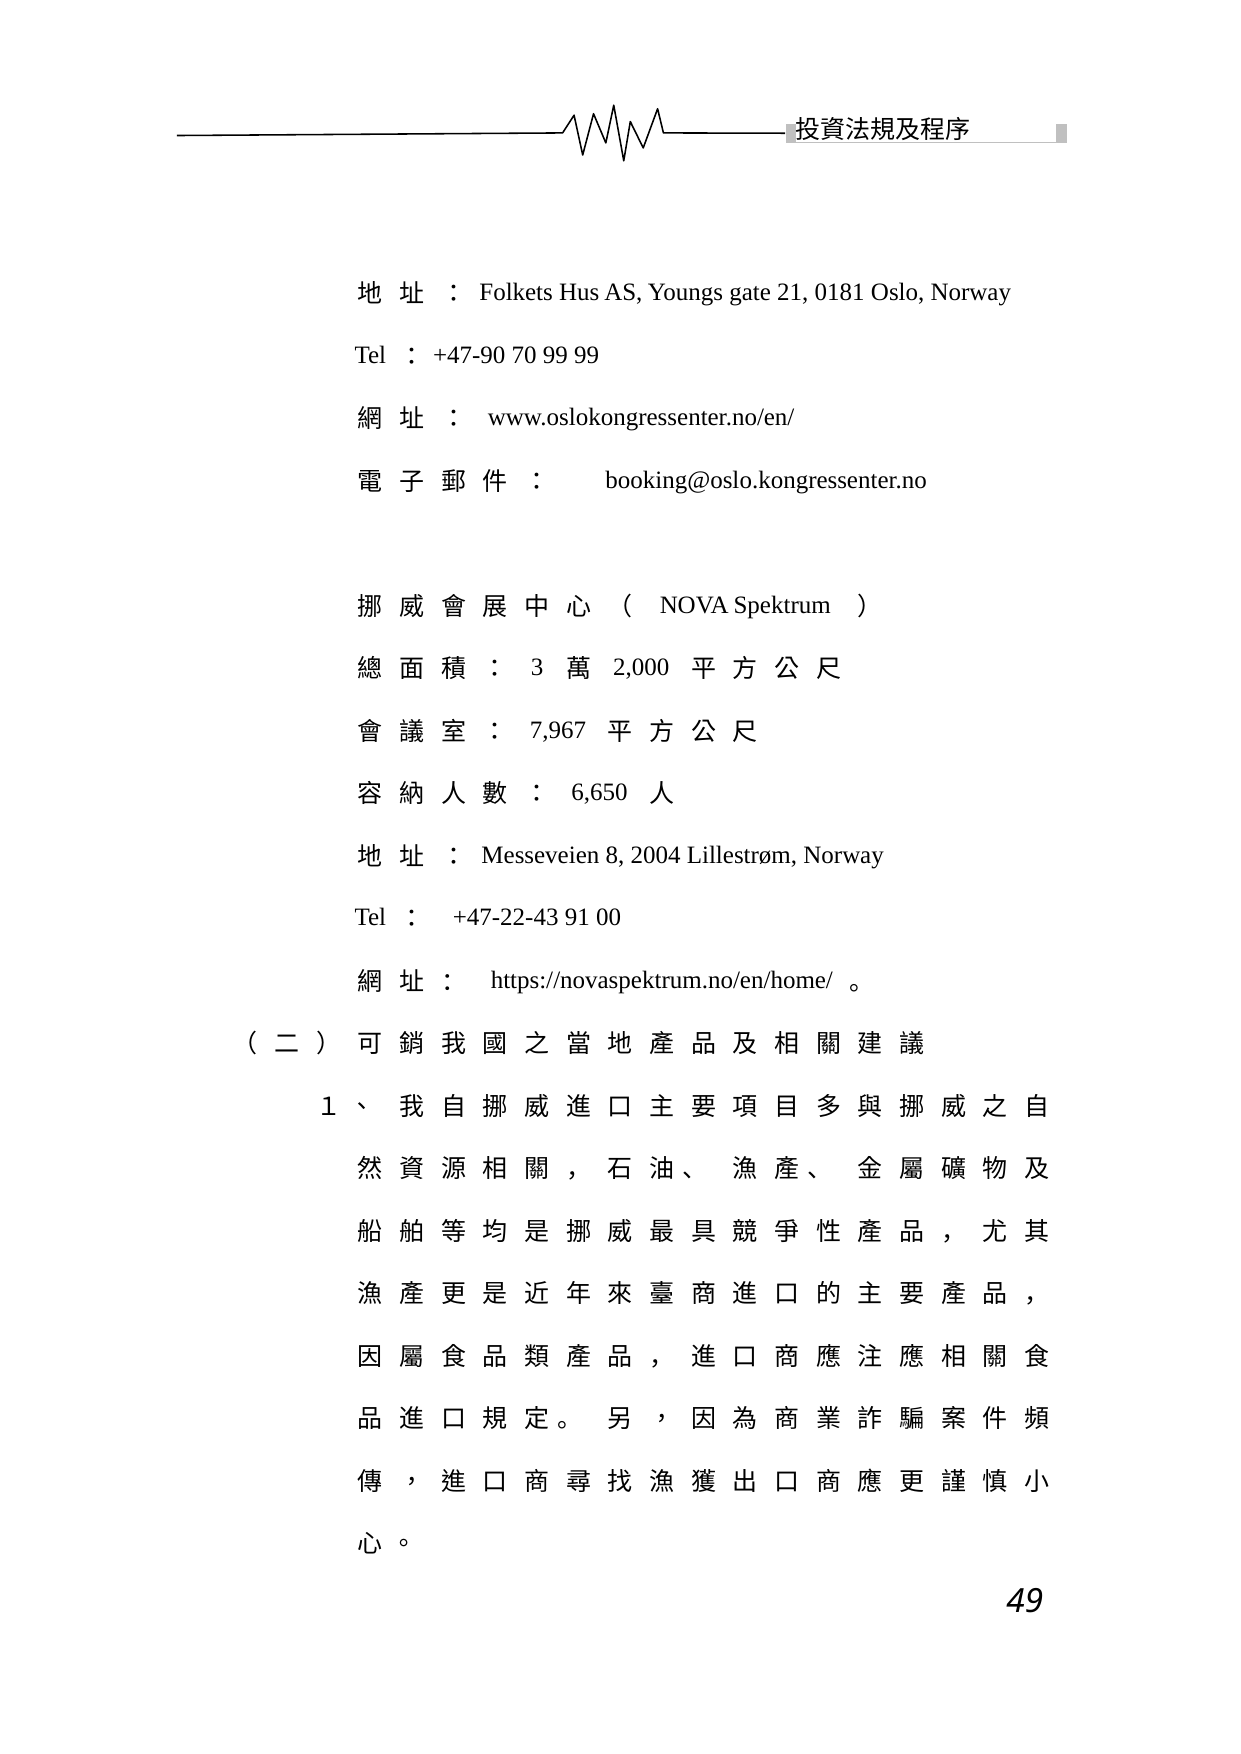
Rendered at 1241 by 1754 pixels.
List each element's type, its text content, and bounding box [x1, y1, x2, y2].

text Tel：+47-90 70 99 99 [281, 313, 1058, 375]
text 容納人數：6,650人 [281, 750, 1058, 813]
text 總面積：3萬2,000平方公尺 [281, 625, 1058, 688]
text 地址：Messeveien 8, 2004 Lillestrøm, Norway [281, 813, 1058, 875]
text １、我自挪威進口主要項目多與挪威之自然資源相關，石油、漁產、金屬礦物及船舶等均是挪威最具競爭性產品，尤其漁產更是近年來臺商進口的主要產品，因屬食品類產品，進口商應注應相關食品進口規定。另，因為商業詐騙案件頻傳，進口商尋找漁獲出口商應更謹慎小心。 [281, 1063, 1058, 1563]
text （二）可銷我國之當地產品及相關建議 [207, 1000, 1058, 1063]
text 電子郵件： booking@oslo.kongressenter.no [281, 438, 1058, 500]
text Tel：+47-22-43 91 00 [281, 875, 1058, 938]
text 會議室：7,967平方公尺 [281, 688, 1058, 750]
text 網址：https://novaspektrum.no/en/home/。 [281, 938, 1058, 1000]
text 地址：Folkets Hus AS, Youngs gate 21, 0181 Oslo, Norway [281, 250, 1058, 313]
text 網址：www.oslokongressenter.no/en/ [281, 375, 1058, 438]
text 挪威會展中心（NOVA Spektrum） [281, 563, 1058, 625]
